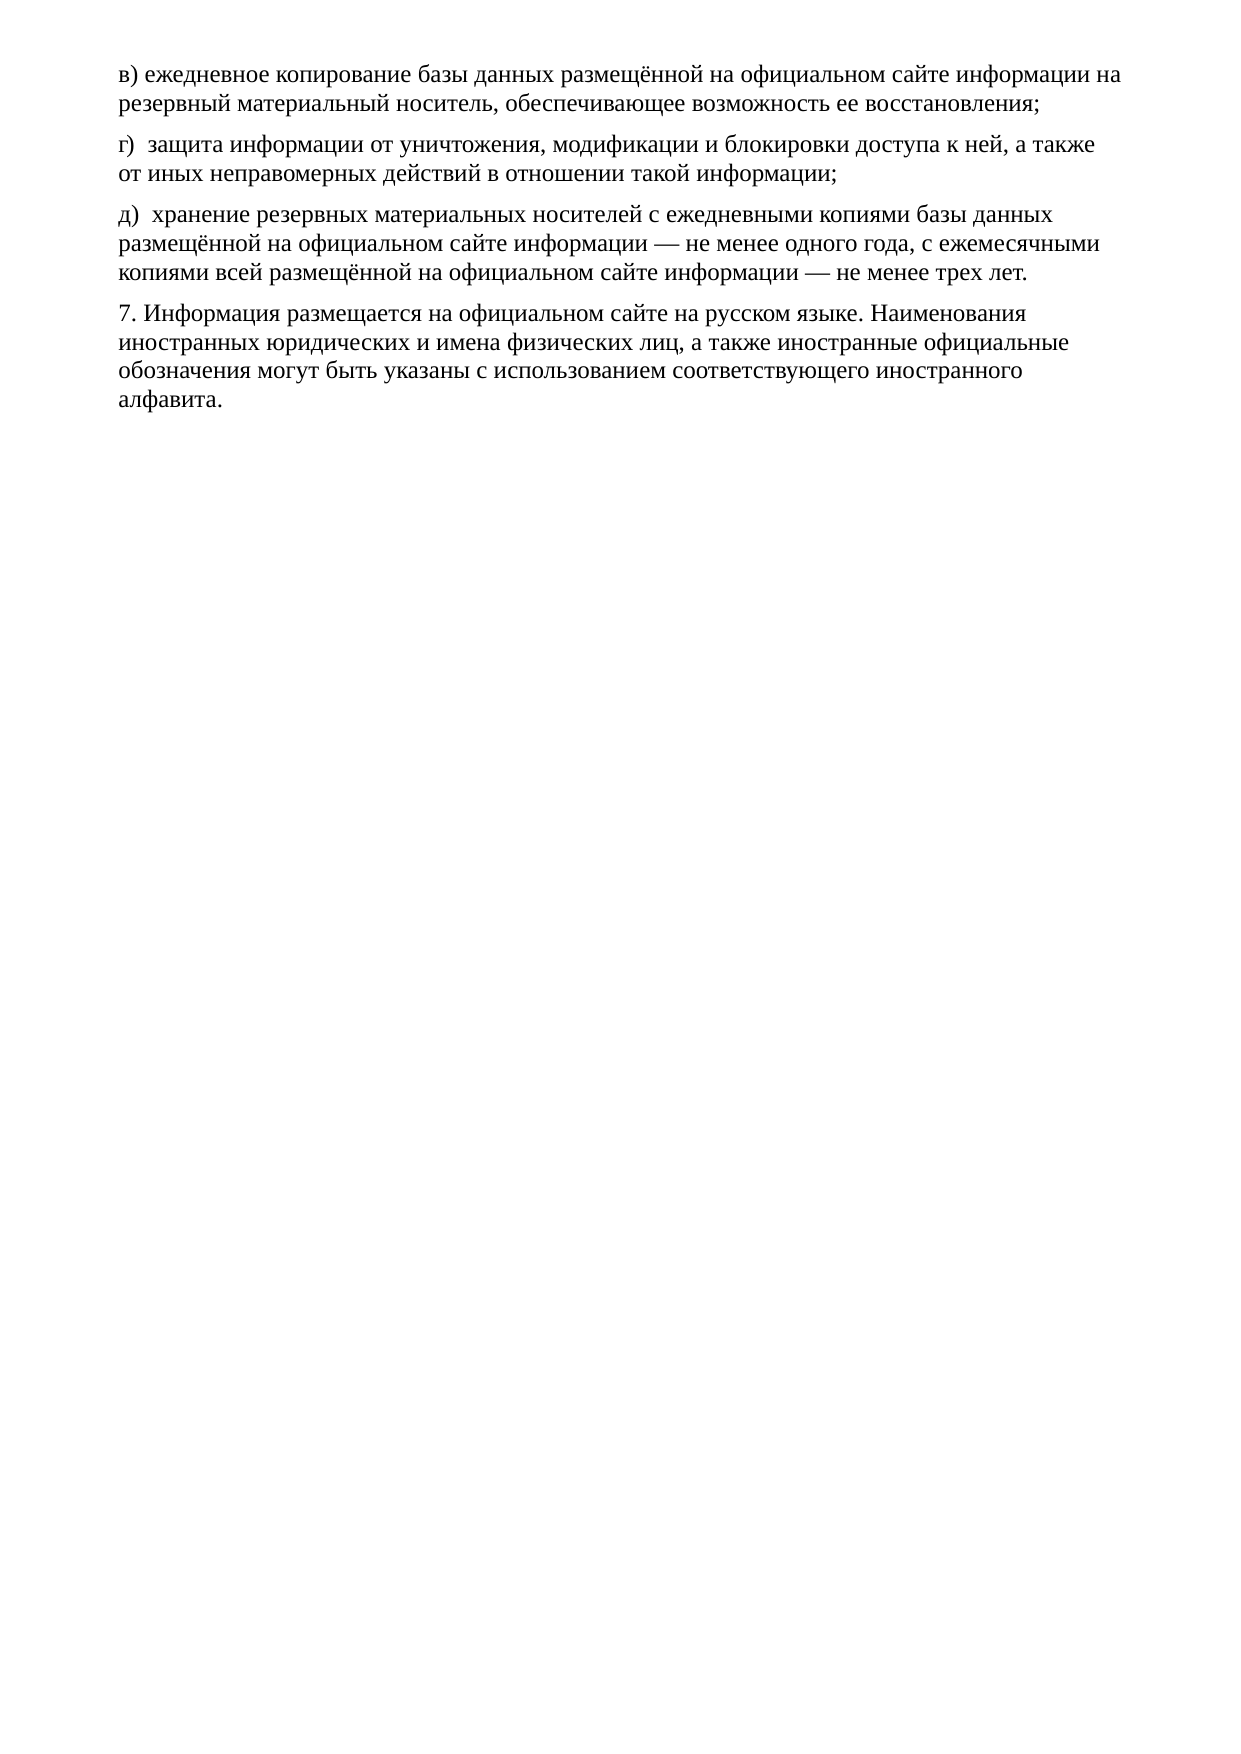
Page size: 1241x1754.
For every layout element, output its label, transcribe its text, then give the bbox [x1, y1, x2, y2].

text 7. Информация размещается на официальном сайте на русском языке. Наименования иностранных юридических и имена физических лиц, а также иностранные официальные обозначения могут быть указаны с использованием соответствующего иностранного алфавита. [118, 298, 1122, 413]
text в) ежедневное копирование базы данных размещённой на официальном сайте информации на резервный материальный носитель, обеспечивающее возможность ее восстановления; [118, 59, 1122, 117]
text г) защита информации от уничтожения, модификации и блокировки доступа к ней, а также от иных неправомерных действий в отношении такой информации; [118, 129, 1122, 187]
text д) хранение резервных материальных носителей с ежедневными копиями базы данных размещённой на официальном сайте информации — не менее одного года, с ежемесячными копиями всей размещённой на официальном сайте информации — не менее трех лет. [118, 199, 1122, 285]
